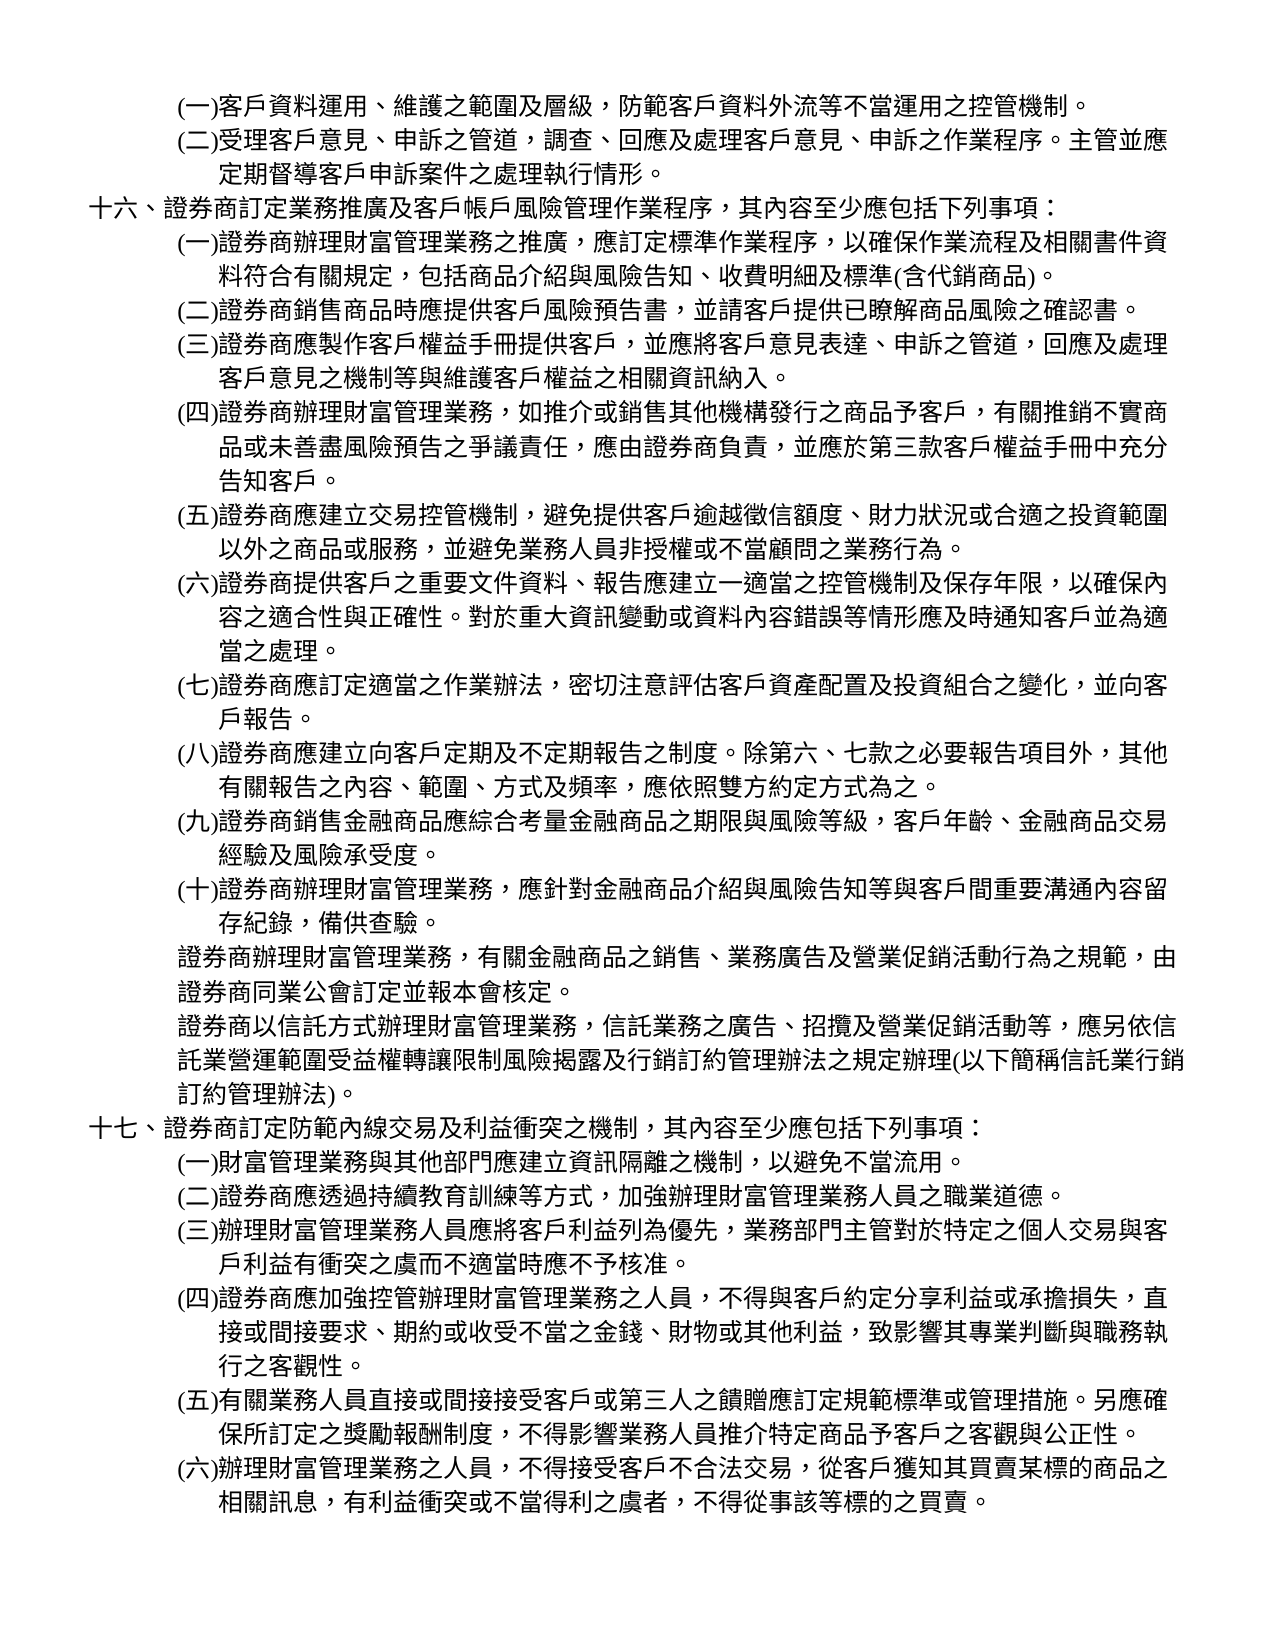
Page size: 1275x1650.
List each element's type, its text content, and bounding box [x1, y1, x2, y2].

text (六)證券商提供客戶之重要文件資料、報告應建立一適當之控管機制及保存年限，以確保內容之適合性與正確性。對於重大資訊變動或資料內容錯誤等情形應及時通知客戶並為適當之處理。 [177, 565, 1186, 668]
text (二)證券商銷售商品時應提供客戶風險預告書，並請客戶提供已瞭解商品風險之確認書。 [177, 293, 1186, 327]
text 十七、證券商訂定防範內線交易及利益衝突之機制，其內容至少應包括下列事項： [88, 1110, 1186, 1144]
text (七)證券商應訂定適當之作業辦法，密切注意評估客戶資產配置及投資組合之變化，並向客戶報告。 [177, 668, 1186, 736]
text (十)證券商辦理財富管理業務，應針對金融商品介紹與風險告知等與客戶間重要溝通內容留存紀錄，備供查驗。 [177, 872, 1186, 940]
text (二)受理客戶意見、申訴之管道，調查、回應及處理客戶意見、申訴之作業程序。主管並應定期督導客戶申訴案件之處理執行情形。 [177, 123, 1186, 191]
text (六)辦理財富管理業務之人員，不得接受客戶不合法交易，從客戶獲知其買賣某標的商品之相關訊息，有利益衝突或不當得利之虞者，不得從事該等標的之買賣。 [177, 1451, 1186, 1519]
text (一)證券商辦理財富管理業務之推廣，應訂定標準作業程序，以確保作業流程及相關書件資料符合有關規定，包括商品介紹與風險告知、收費明細及標準(含代銷商品)。 [177, 225, 1186, 293]
text (五)有關業務人員直接或間接接受客戶或第三人之饋贈應訂定規範標準或管理措施。另應確保所訂定之獎勵報酬制度，不得影響業務人員推介特定商品予客戶之客觀與公正性。 [177, 1383, 1186, 1451]
text 證券商辦理財富管理業務，有關金融商品之銷售、業務廣告及營業促銷活動行為之規範，由證券商同業公會訂定並報本會核定。 [177, 940, 1186, 1008]
text 證券商以信託方式辦理財富管理業務，信託業務之廣告、招攬及營業促銷活動等，應另依信託業營運範圍受益權轉讓限制風險揭露及行銷訂約管理辦法之規定辦理(以下簡稱信託業行銷訂約管理辦法)。 [177, 1008, 1186, 1110]
text (八)證券商應建立向客戶定期及不定期報告之制度。除第六、七款之必要報告項目外，其他有關報告之內容、範圍、方式及頻率，應依照雙方約定方式為之。 [177, 736, 1186, 804]
text (二)證券商應透過持續教育訓練等方式，加強辦理財富管理業務人員之職業道德。 [177, 1178, 1186, 1213]
text (三)辦理財富管理業務人員應將客戶利益列為優先，業務部門主管對於特定之個人交易與客戶利益有衝突之虞而不適當時應不予核准。 [177, 1213, 1186, 1281]
text (四)證券商辦理財富管理業務，如推介或銷售其他機構發行之商品予客戶，有關推銷不實商品或未善盡風險預告之爭議責任，應由證券商負責，並應於第三款客戶權益手冊中充分告知客戶。 [177, 395, 1186, 497]
text (一)客戶資料運用、維護之範圍及層級，防範客戶資料外流等不當運用之控管機制。 [177, 88, 1186, 123]
text (四)證券商應加強控管辦理財富管理業務之人員，不得與客戶約定分享利益或承擔損失，直接或間接要求、期約或收受不當之金錢、財物或其他利益，致影響其專業判斷與職務執行之客觀性。 [177, 1281, 1186, 1383]
text (一)財富管理業務與其他部門應建立資訊隔離之機制，以避免不當流用。 [177, 1144, 1186, 1178]
text (三)證券商應製作客戶權益手冊提供客戶，並應將客戶意見表達、申訴之管道，回應及處理客戶意見之機制等與維護客戶權益之相關資訊納入。 [177, 327, 1186, 395]
text 十六、證券商訂定業務推廣及客戶帳戶風險管理作業程序，其內容至少應包括下列事項： [88, 191, 1186, 225]
text (五)證券商應建立交易控管機制，避免提供客戶逾越徵信額度、財力狀況或合適之投資範圍以外之商品或服務，並避免業務人員非授權或不當顧問之業務行為。 [177, 497, 1186, 565]
text (九)證券商銷售金融商品應綜合考量金融商品之期限與風險等級，客戶年齡、金融商品交易經驗及風險承受度。 [177, 804, 1186, 872]
